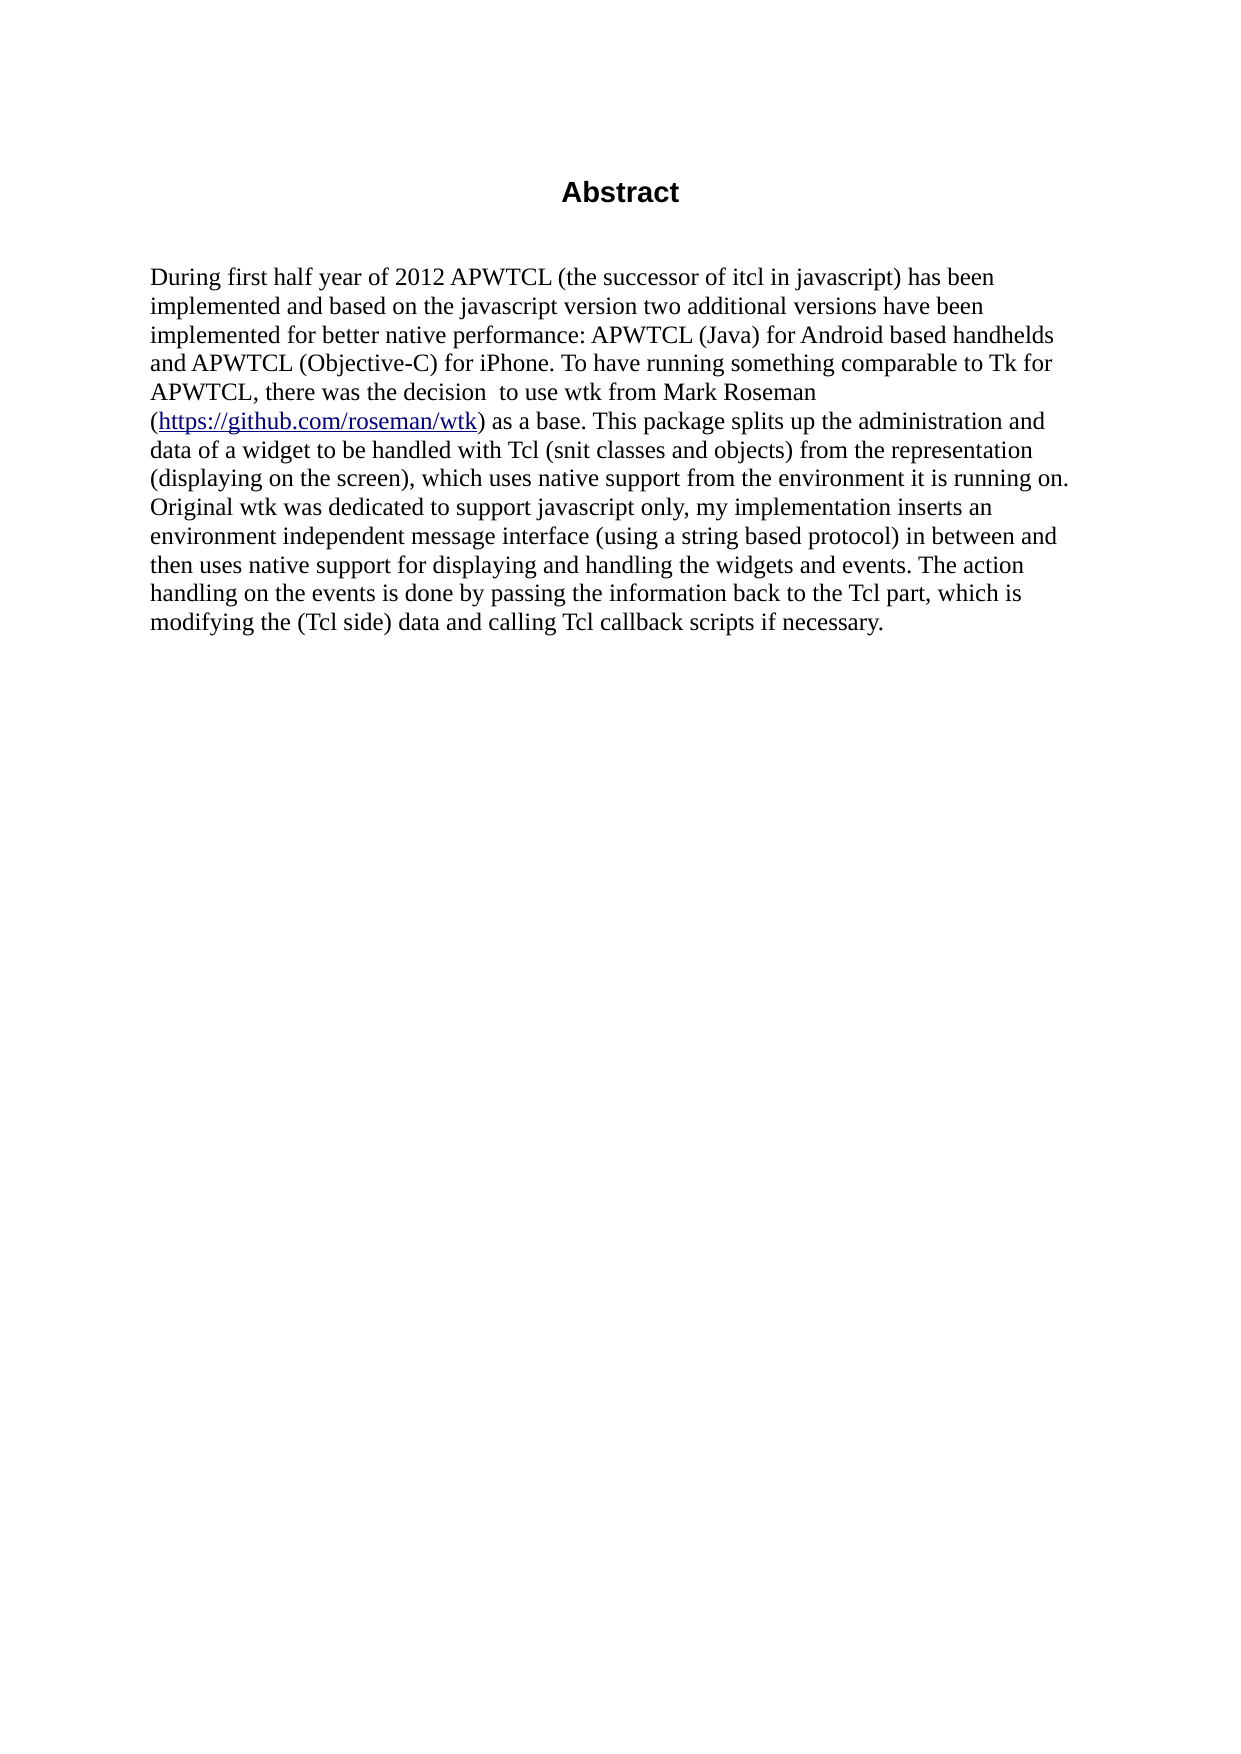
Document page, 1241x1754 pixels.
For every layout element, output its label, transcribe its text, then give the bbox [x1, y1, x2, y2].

subtitle Abstract [150, 175, 1090, 208]
text During first half year of 2012 APWTCL (the successor of itcl in javascript) has been implemented and based on the javascript version two additional versions have been implemented for better native performance: APWTCL (Java) for Android based handhelds and APWTCL (Objective-C) for iPhone. To have running something comparable to Tk for APWTCL, there was the decision to use wtk from Mark Roseman (https://github.com/roseman/wtk) as a base. This package splits up the administration and data of a widget to be handled with Tcl (snit classes and objects) from the representation (displaying on the screen), which uses native support from the environment it is running on. Original wtk was dedicated to support javascript only, my implementation inserts an environment independent message interface (using a string based protocol) in between and then uses native support for displaying and handling the widgets and events. The action handling on the events is done by passing the information back to the Tcl part, which is modifying the (Tcl side) data and calling Tcl callback scripts if necessary. [150, 262, 1090, 636]
